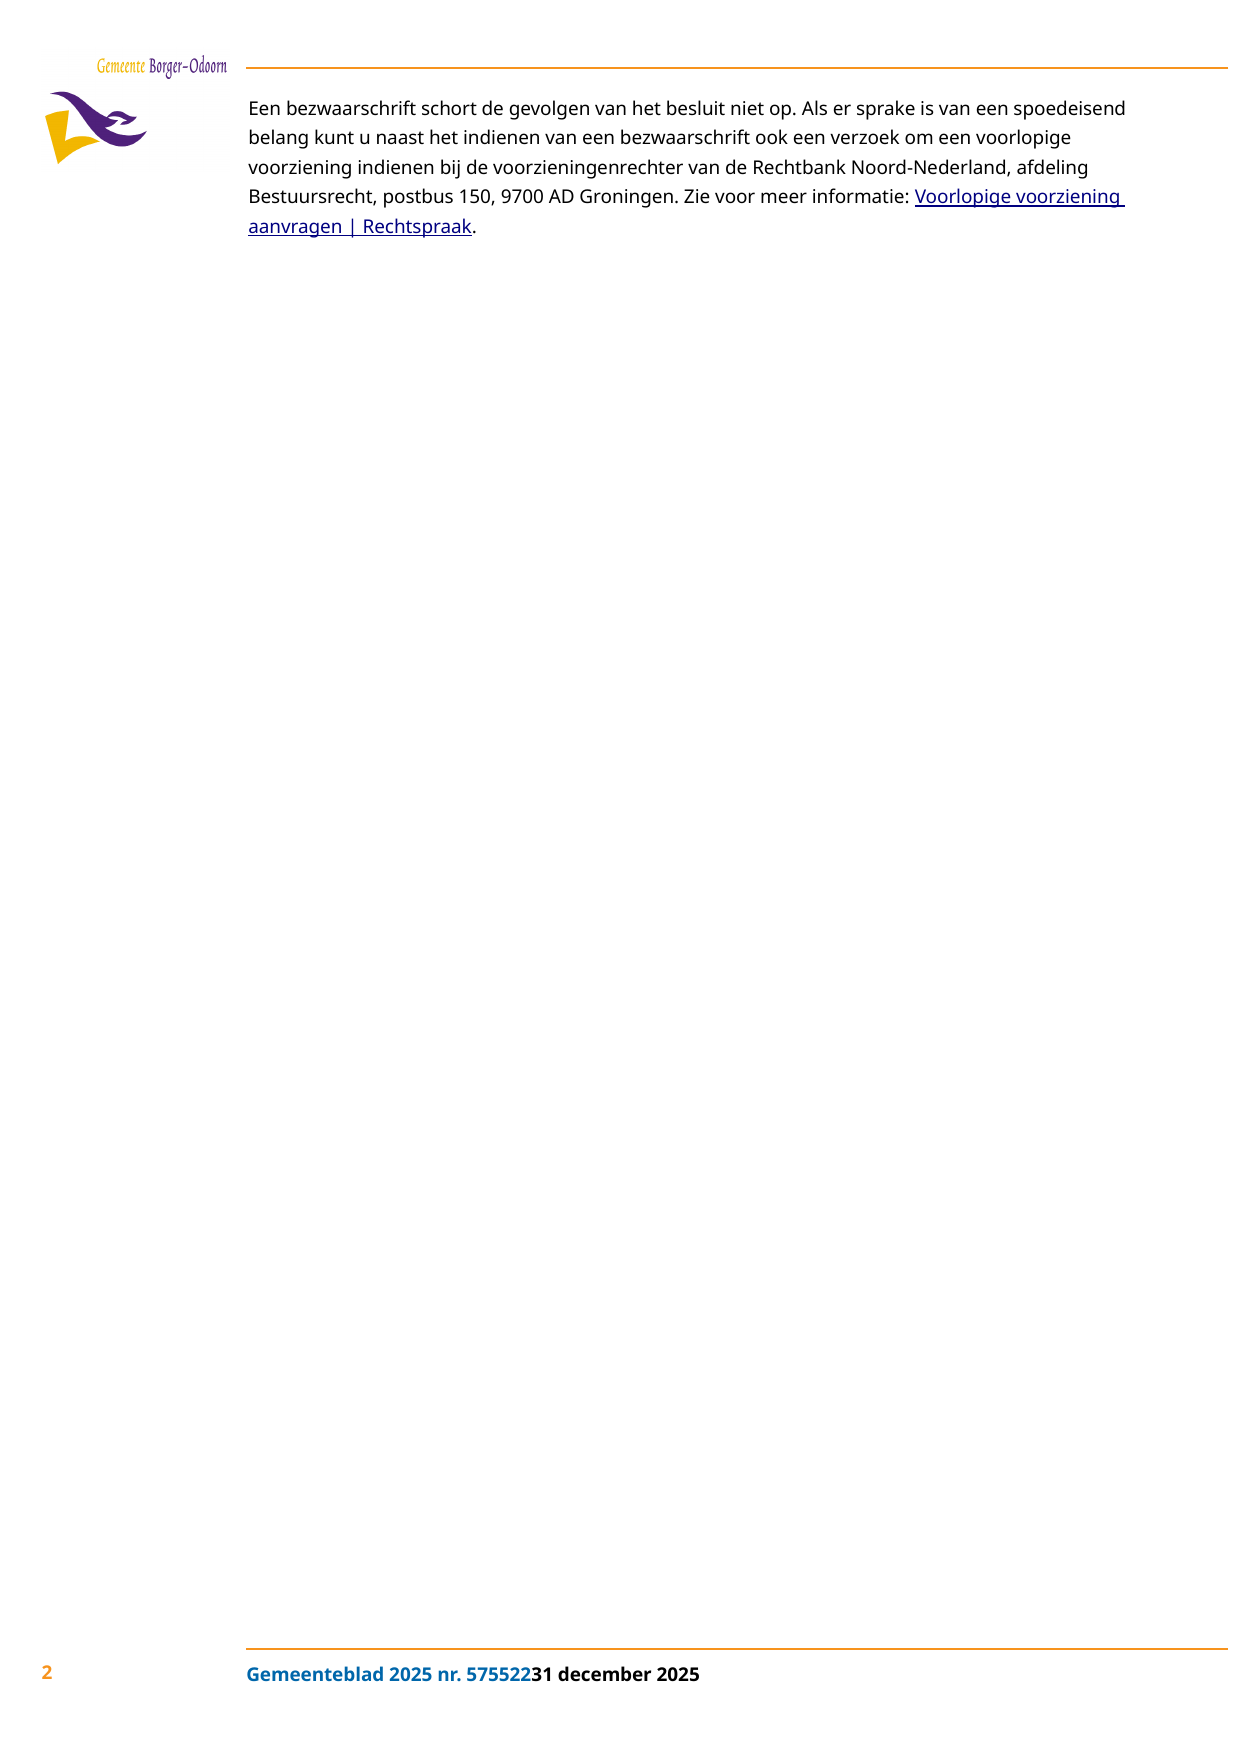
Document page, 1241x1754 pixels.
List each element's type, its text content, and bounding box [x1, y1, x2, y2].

picture [41, 47, 231, 172]
text Een bezwaarschrift schort de gevolgen van het besluit niet op. Als er sprake is van een spoedeisend belang kunt u naast het indienen van een bezwaarschrift ook een verzoek om een voorlopige voorziening indienen bij de voorzieningenrechter van de Rechtbank Noord-Nederland, afdeling Bestuursrecht, postbus 150, 9700 AD Groningen. Zie voor meer informatie: Voorlopige voorziening aanvragen | Rechtspraak. [248, 95, 1152, 239]
